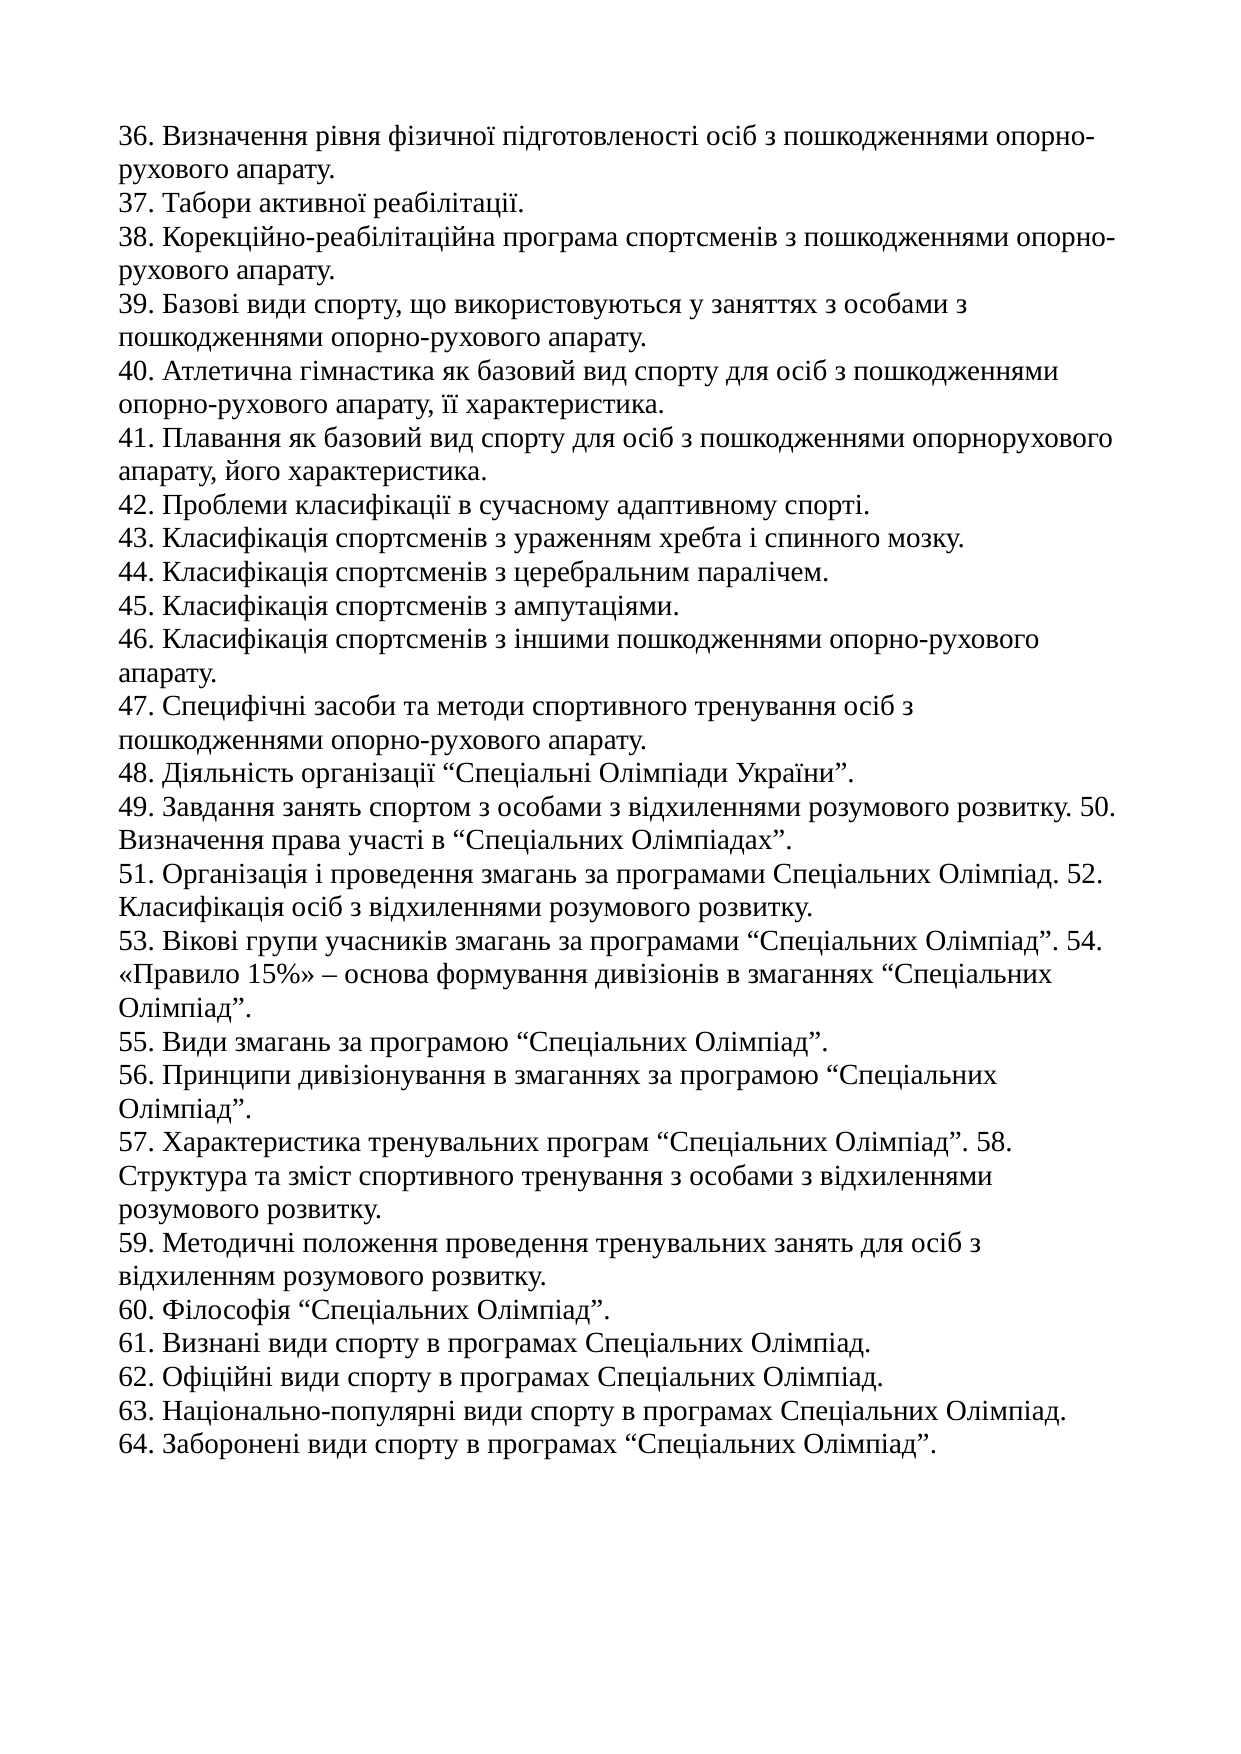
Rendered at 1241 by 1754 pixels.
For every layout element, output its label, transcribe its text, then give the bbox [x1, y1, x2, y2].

text 46. Класифікація спортсменів з іншими пошкодженнями опорно-рухового апарату. [118, 621, 1122, 688]
text 43. Класифікація спортсменів з ураженням хребта і спинного мозку. [118, 521, 1122, 554]
text 51. Організація і проведення змагань за програмами Спеціальних Олімпіад. 52. Класифікація осіб з відхиленнями розумового розвитку. [118, 856, 1122, 923]
text 36. Визначення рівня фізичної підготовленості осіб з пошкодженнями опорно-рухового апарату. [118, 118, 1122, 185]
text 53. Вікові групи учасників змагань за програмами “Спеціальних Олімпіад”. 54. «Правило 15%» – основа формування дивізіонів в змаганнях “Спеціальних Олімпіад”. [118, 923, 1122, 1024]
text 40. Атлетична гімнастика як базовий вид спорту для осіб з пошкодженнями опорно-рухового апарату, її характеристика. [118, 353, 1122, 420]
text 56. Принципи дивізіонування в змаганнях за програмою “Спеціальних Олімпіад”. [118, 1057, 1122, 1124]
text 64. Заборонені види спорту в програмах “Спеціальних Олімпіад”. [118, 1426, 1122, 1460]
text 45. Класифікація спортсменів з ампутаціями. [118, 588, 1122, 621]
text 48. Діяльність організації “Спеціальні Олімпіади України”. [118, 755, 1122, 789]
text 59. Методичні положення проведення тренувальних занять для осіб з відхиленням розумового розвитку. [118, 1225, 1122, 1292]
text 47. Специфічні засоби та методи спортивного тренування осіб з пошкодженнями опорно-рухового апарату. [118, 688, 1122, 755]
text 38. Корекційно-реабілітаційна програма спортсменів з пошкодженнями опорно-рухового апарату. [118, 219, 1122, 286]
text 63. Національно-популярні види спорту в програмах Спеціальних Олімпіад. [118, 1393, 1122, 1426]
text 49. Завдання занять спортом з особами з відхиленнями розумового розвитку. 50. Визначення права участі в “Спеціальних Олімпіадах”. [118, 789, 1122, 856]
text 42. Проблеми класифікації в сучасному адаптивному спорті. [118, 487, 1122, 521]
text 41. Плавання як базовий вид спорту для осіб з пошкодженнями опорнорухового апарату, його характеристика. [118, 420, 1122, 487]
text 55. Види змагань за програмою “Спеціальних Олімпіад”. [118, 1024, 1122, 1057]
text 61. Визнані види спорту в програмах Спеціальних Олімпіад. [118, 1326, 1122, 1359]
text 37. Табори активної реабілітації. [118, 185, 1122, 219]
text 60. Філософія “Спеціальних Олімпіад”. [118, 1292, 1122, 1326]
text 44. Класифікація спортсменів з церебральним паралічем. [118, 554, 1122, 588]
text 62. Офіційні види спорту в програмах Спеціальних Олімпіад. [118, 1359, 1122, 1393]
text 57. Характеристика тренувальних програм “Спеціальних Олімпіад”. 58. Структура та зміст спортивного тренування з особами з відхиленнями розумового розвитку. [118, 1124, 1122, 1225]
text 39. Базові види спорту, що використовуються у заняттях з особами з пошкодженнями опорно-рухового апарату. [118, 286, 1122, 353]
